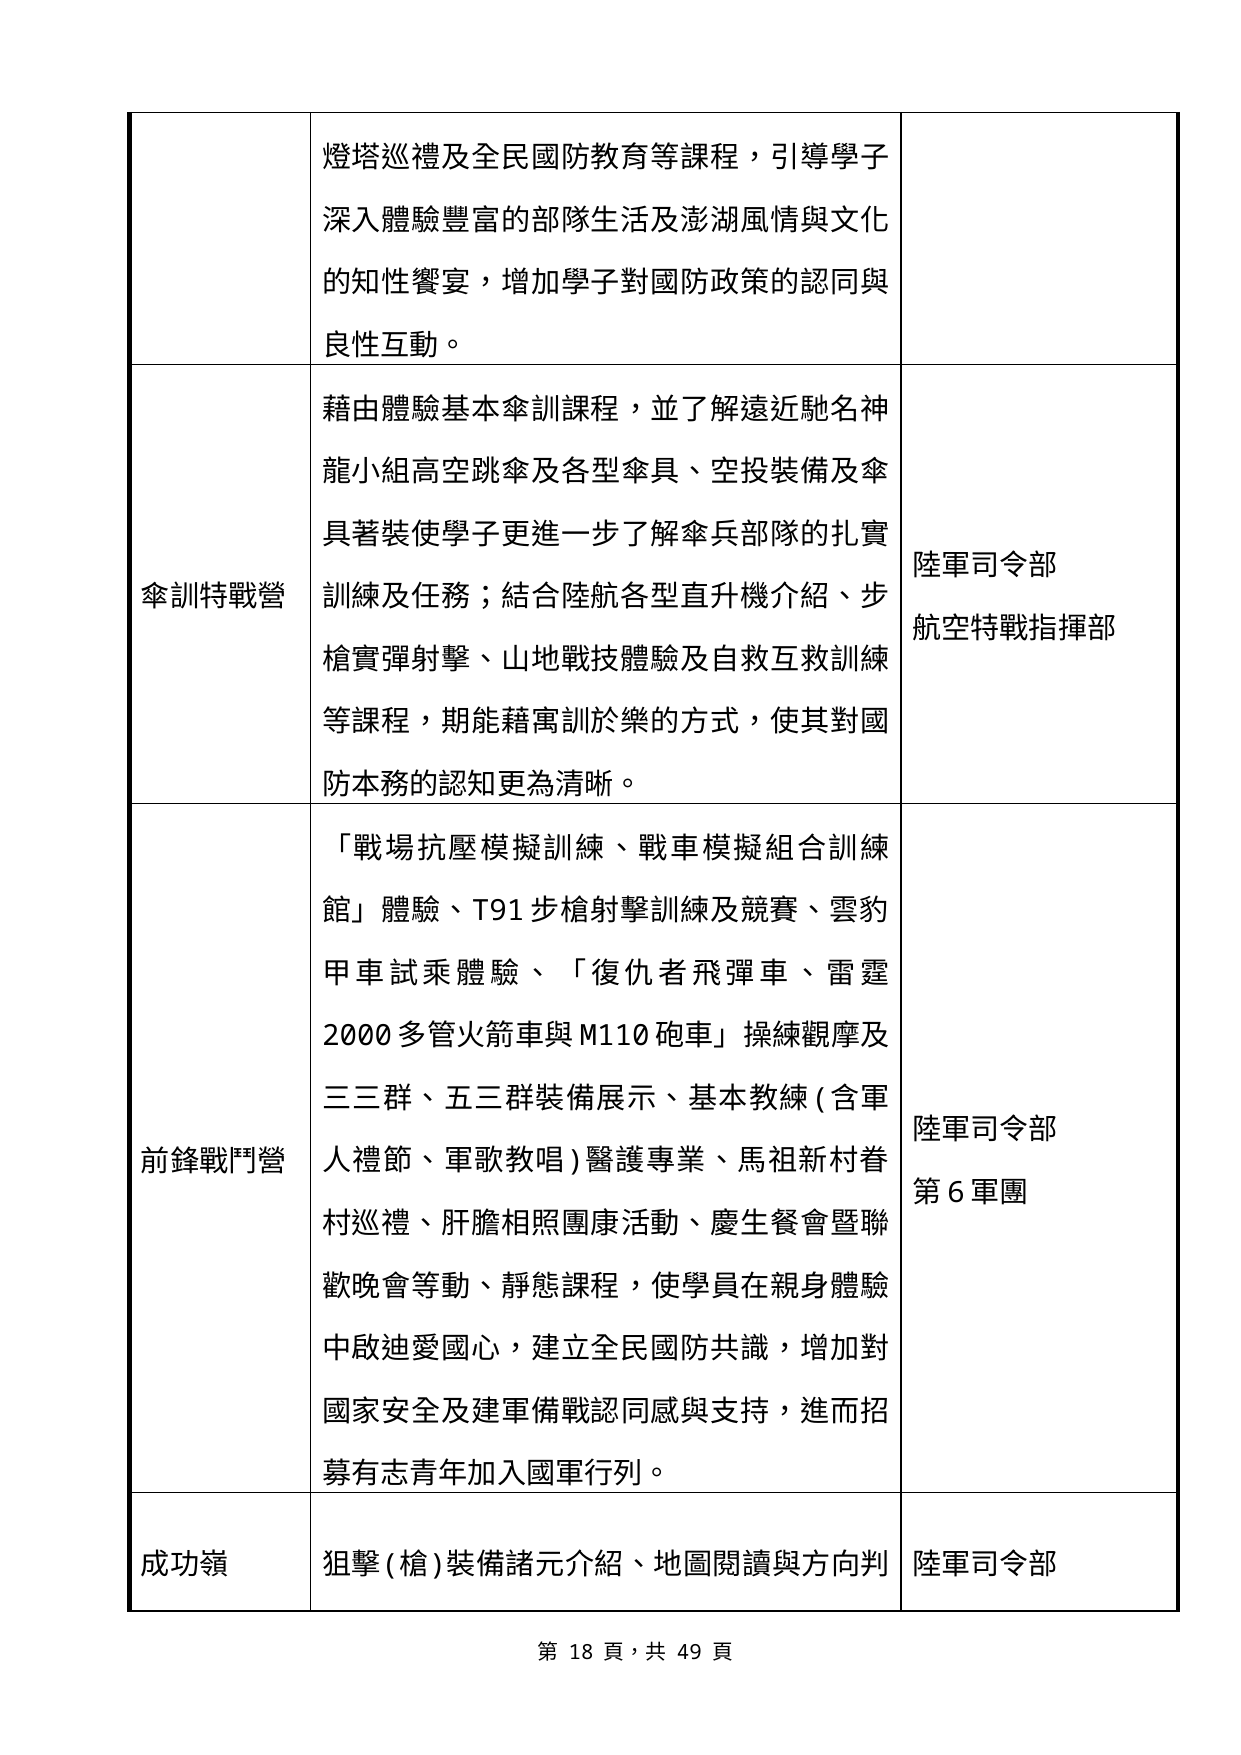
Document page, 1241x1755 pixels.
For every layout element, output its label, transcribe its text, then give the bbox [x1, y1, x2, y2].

table_cell 陸軍司令部 航空特戰指揮部 [902, 365, 1176, 802]
table_cell 藉由體驗基本傘訓課程，並了解遠近馳名神龍小組高空跳傘及各型傘具、空投裝備及傘具著裝使學子更進一步了解傘兵部隊的扎實訓練及任務；結合陸航各型直升機介紹、步槍實彈射擊、山地戰技體驗及自救互救訓練等課程，期能藉寓訓於樂的方式，使其對國防本務的認知更為清晰。 [311, 365, 900, 802]
table_cell 成功嶺 [132, 1493, 310, 1610]
table_cell [132, 113, 310, 363]
table_cell 狙擊(槍)裝備諸元介紹、地圖閱讀與方向判 [311, 1493, 900, 1610]
table_cell 「戰場抗壓模擬訓練、戰車模擬組合訓練館」體驗、T91步槍射擊訓練及競賽、雲豹甲車試乘體驗、「復仇者飛彈車、雷霆2000多管火箭車與M110砲車」操練觀摩及三三群、五三群裝備展示、基本教練(含軍人禮節、軍歌教唱)醫護專業、馬祖新村眷村巡禮、肝膽相照團康活動、慶生餐會暨聯歡晚會等動、靜態課程，使學員在親身體驗中啟迪愛國心，建立全民國防共識，增加對國家安全及建軍備戰認同感與支持，進而招募有志青年加入國軍行列。 [311, 804, 900, 1492]
table_cell 陸軍司令部 [902, 1493, 1176, 1610]
table_cell [902, 113, 1176, 363]
table_cell 陸軍司令部 第6軍團 [902, 804, 1176, 1492]
table_cell 燈塔巡禮及全民國防教育等課程，引導學子深入體驗豐富的部隊生活及澎湖風情與文化的知性饗宴，增加學子對國防政策的認同與良性互動。 [311, 113, 900, 363]
table_cell 傘訓特戰營 [132, 365, 310, 802]
table_cell 前鋒戰鬥營 [132, 804, 310, 1492]
